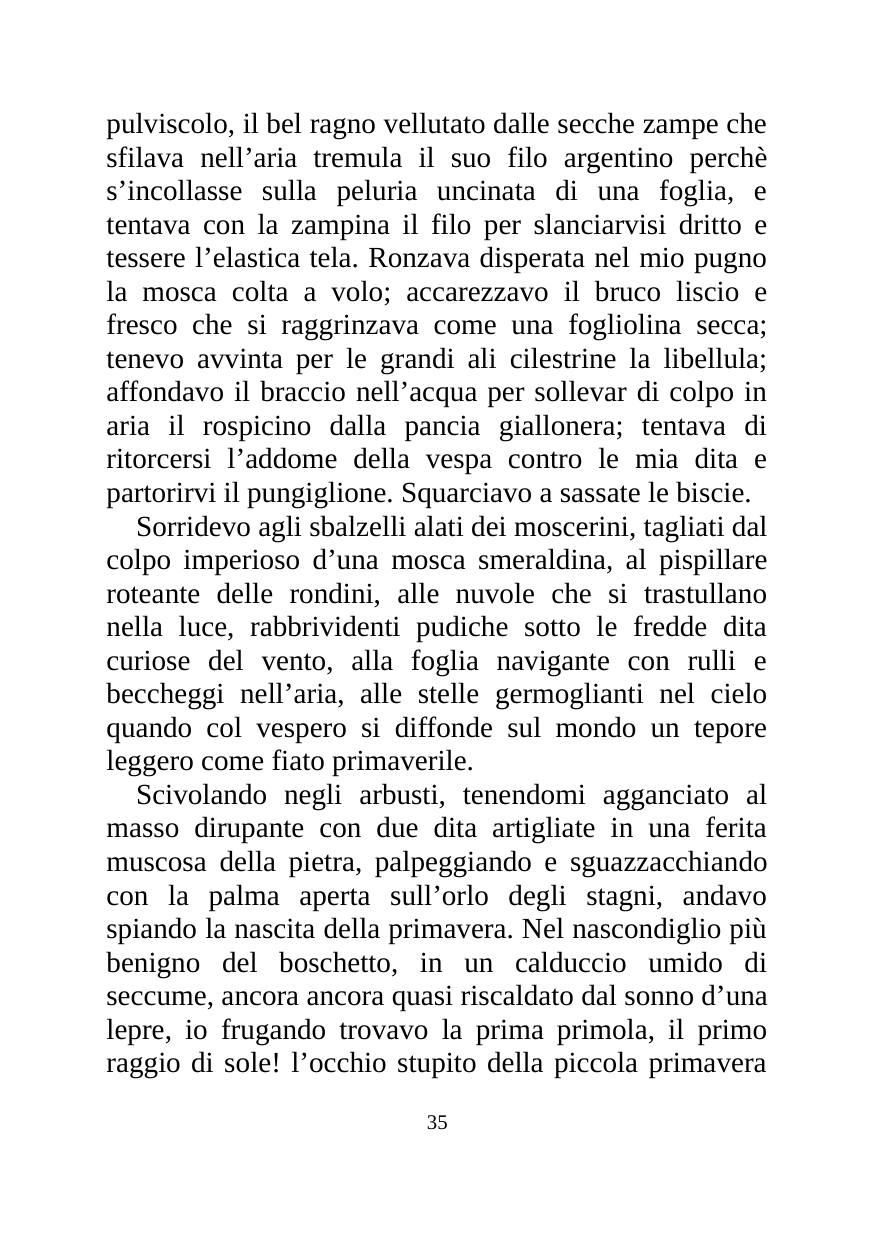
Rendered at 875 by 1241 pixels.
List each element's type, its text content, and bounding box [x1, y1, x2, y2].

text Scivolando negli arbusti, tenendomi agganciato al masso dirupante con due dita artigliate in una ferita muscosa della pietra, palpeggiando e sguazzacchiando con la palma aperta sull’orlo degli stagni, andavo spiando la nascita della primavera. Nel nascondiglio più benigno del boschetto, in un calduccio umido di seccume, ancora ancora quasi riscaldato dal sonno d’una lepre, io frugando trovavo la prima primola, il primo raggio di sole! l’occhio stupito della piccola primavera [106, 777, 768, 1079]
text pulviscolo, il bel ragno vellutato dalle secche zampe che sfilava nell’aria tremula il suo filo argentino perchè s’incollasse sulla peluria uncinata di una foglia, e tentava con la zampina il filo per slanciarvisi dritto e tessere l’elastica tela. Ronzava disperata nel mio pugno la mosca colta a volo; accarezzavo il bruco liscio e fresco che si raggrinzava come una fogliolina secca; tenevo avvinta per le grandi ali cilestrine la libellula; affondavo il braccio nell’acqua per sollevar di colpo in aria il rospicino dalla pancia giallonera; tentava di ritorcersi l’addome della vespa contro le mia dita e partorirvi il pungiglione. Squarciavo a sassate le biscie. [106, 106, 768, 509]
text Sorridevo agli sbalzelli alati dei moscerini, tagliati dal colpo imperioso d’una mosca smeraldina, al pispillare roteante delle rondini, alle nuvole che si trastullano nella luce, rabbrividenti pudiche sotto le fredde dita curiose del vento, alla foglia navigante con rulli e beccheggi nell’aria, alle stelle germoglianti nel cielo quando col vespero si diffonde sul mondo un tepore leggero come fiato primaverile. [106, 509, 768, 777]
